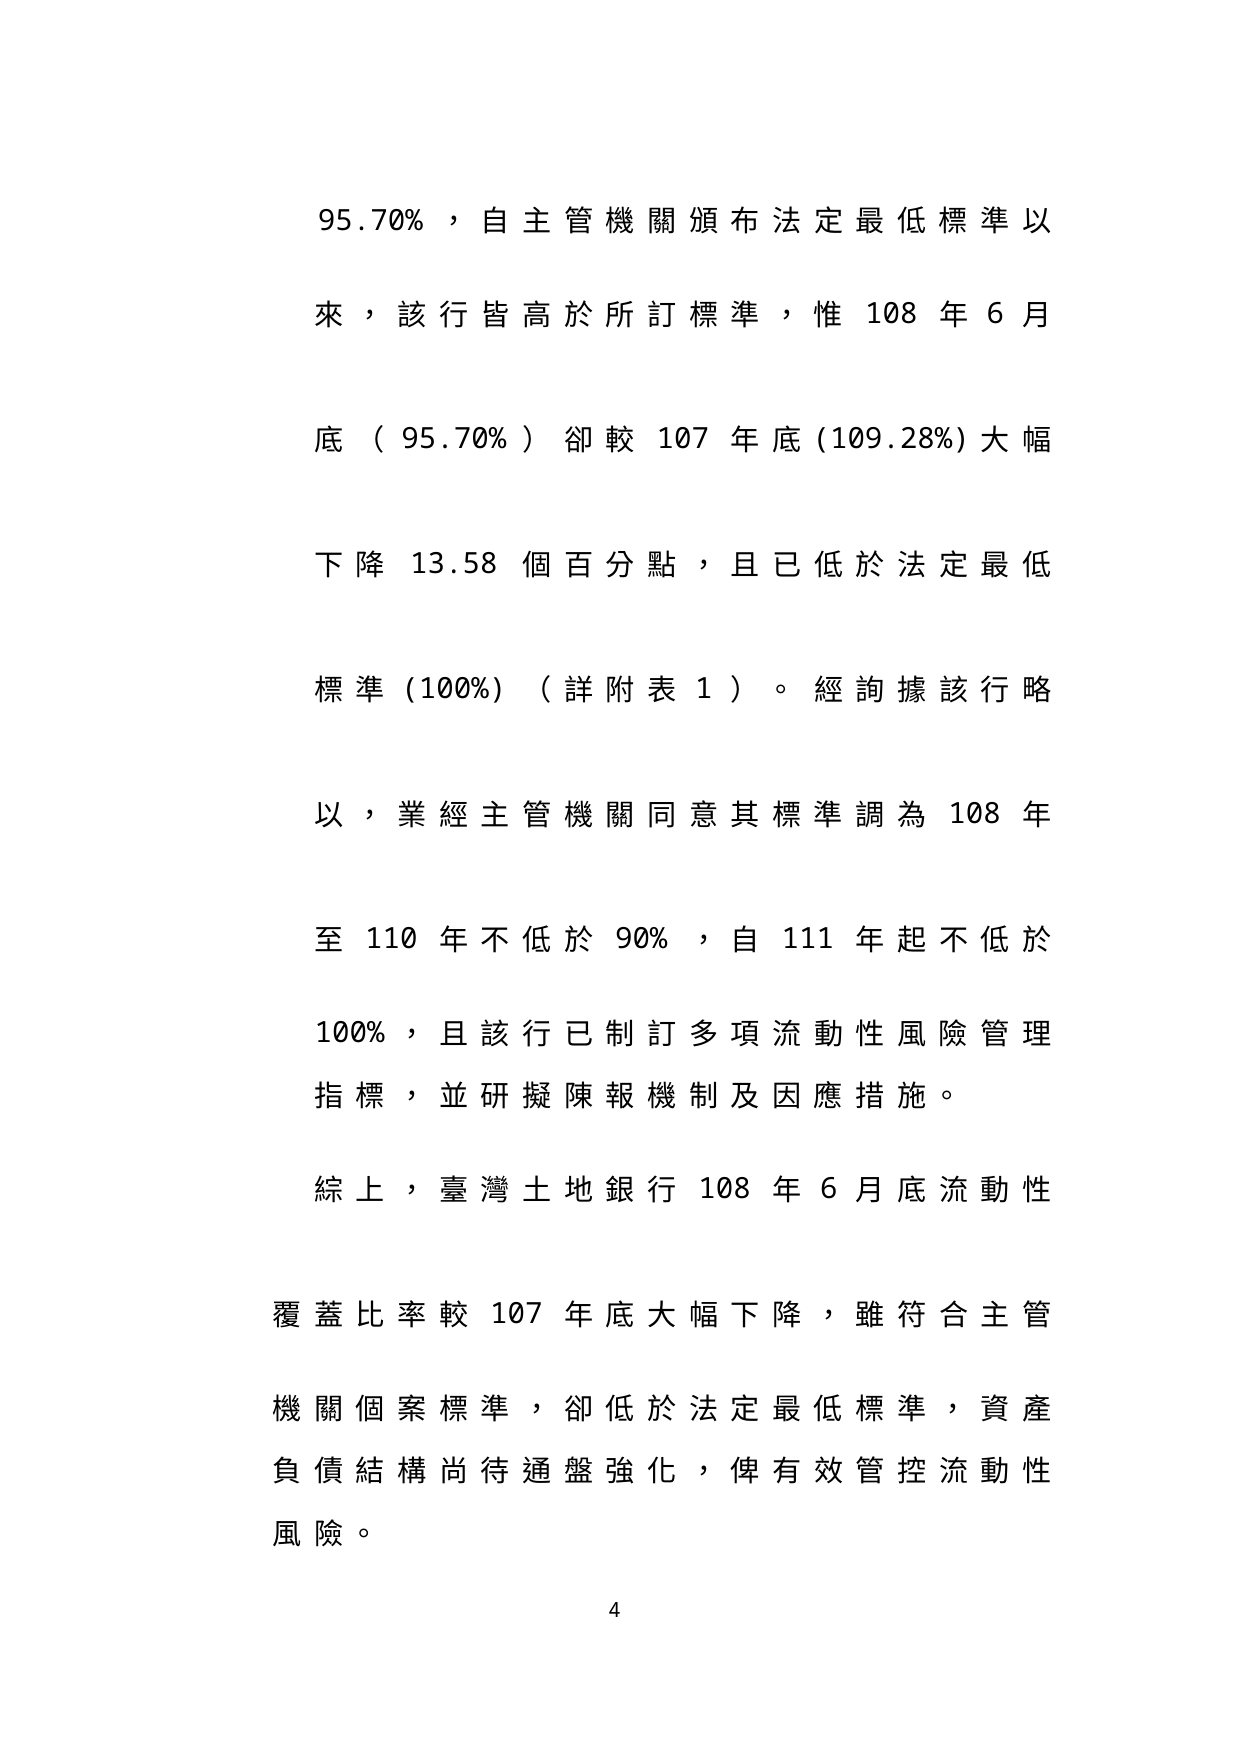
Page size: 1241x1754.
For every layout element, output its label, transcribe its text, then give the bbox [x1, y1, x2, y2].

text 綜上，臺灣土地銀行108年6月底流動性覆蓋比率較107年底大幅下降，雖符合主管機關個案標準，卻低於法定最低標準，資產負債結構尚待通盤強化，俾有效管控流動性風險。 [242, 1115, 1058, 1552]
text 95.70%，自主管機關頒布法定最低標準以來，該行皆高於所訂標準，惟108年6月底（95.70%）卻較107年底(109.28%)大幅下降13.58個百分點，且已低於法定最低標準(100%)（詳附表1）。經詢據該行略以，業經主管機關同意其標準調為108年至110年不低於90%，自111年起不低於100%，且該行已制訂多項流動性風險管理指標，並研擬陳報機制及因應措施。 [271, 177, 1058, 1115]
